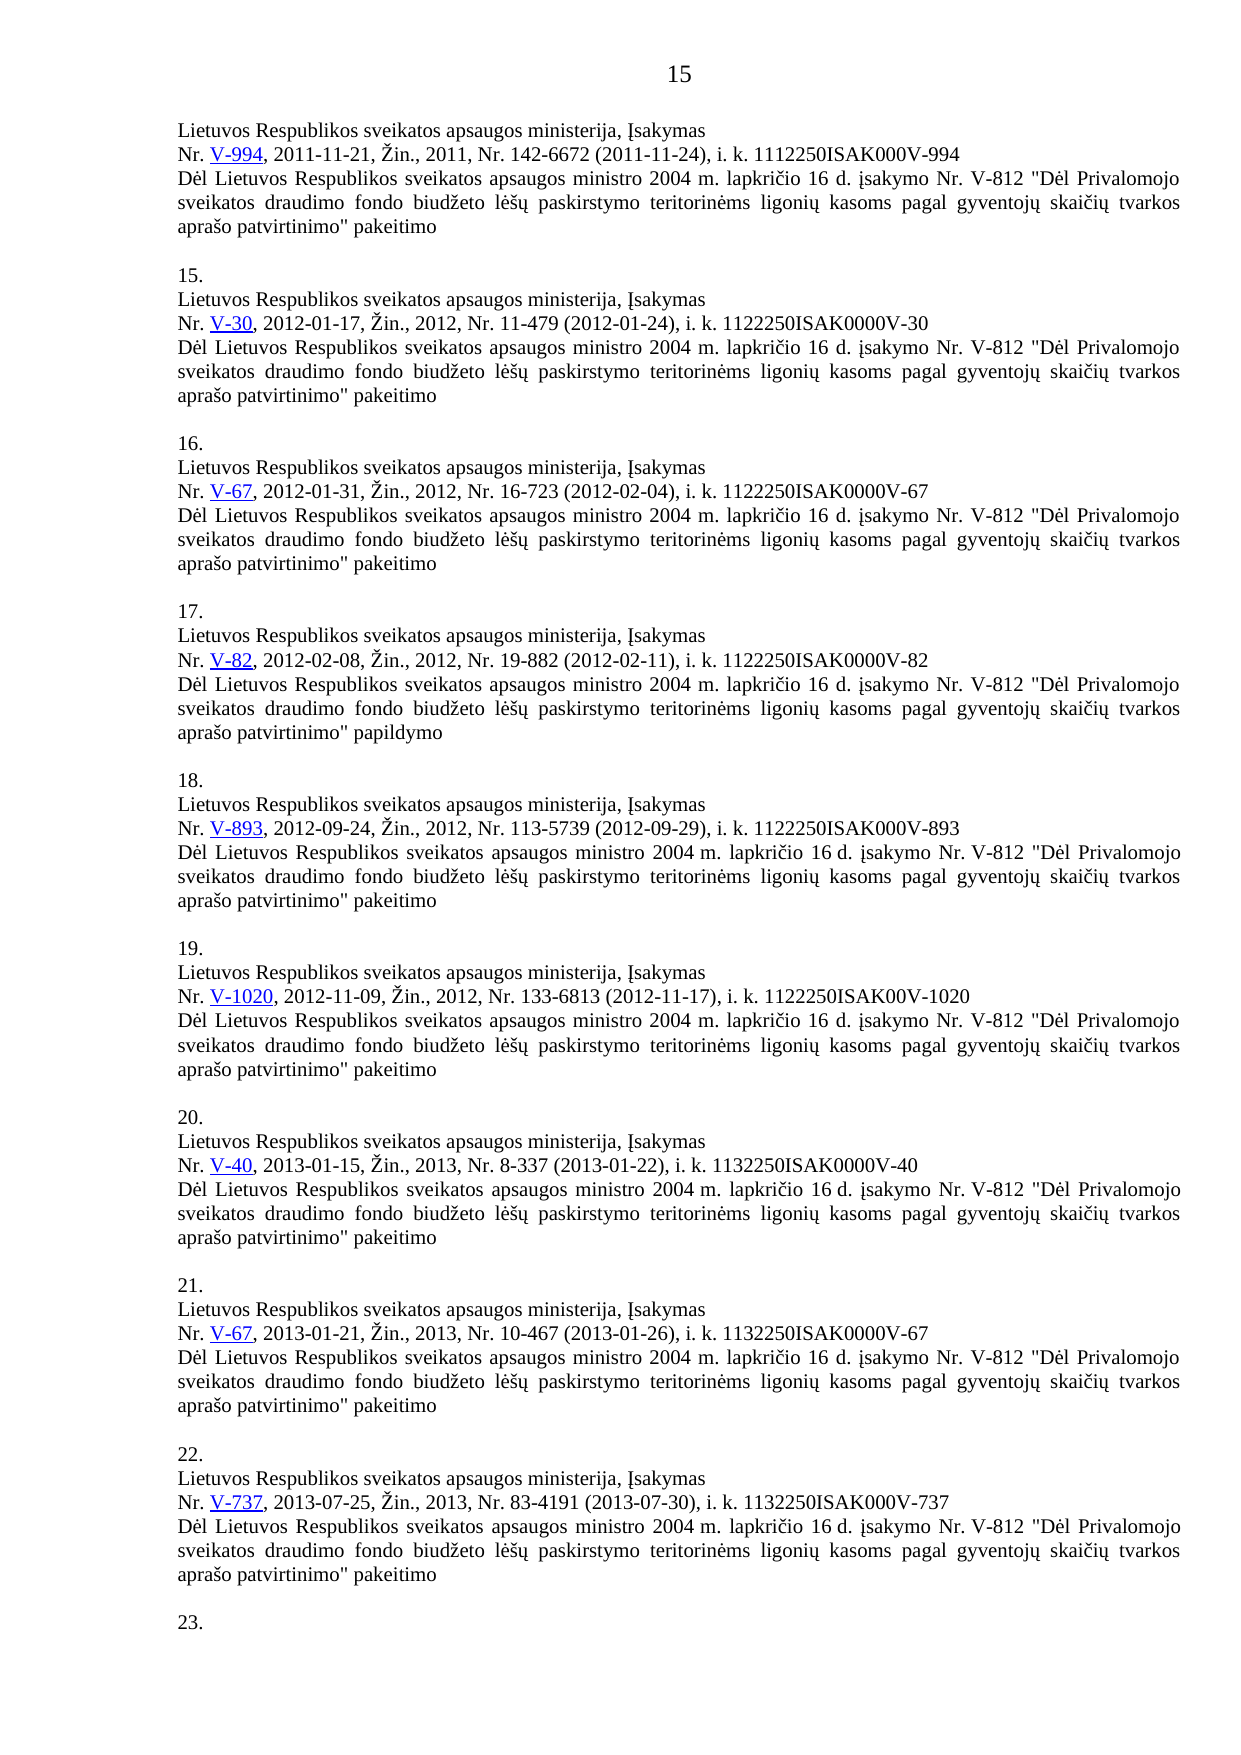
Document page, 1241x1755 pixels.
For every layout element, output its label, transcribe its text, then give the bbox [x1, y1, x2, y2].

text 17. [177, 599, 1181, 623]
text Dėl Lietuvos Respublikos sveikatos apsaugos ministro 2004 m. lapkričio 16 d. įsakymo Nr. V-812 "Dėl Privalomojo sveikatos draudimo fondo biudžeto lėšų paskirstymo teritorinėms ligonių kasoms pagal gyventojų skaičių tvarkos aprašo patvirtinimo" pakeitimo [177, 1008, 1181, 1081]
text Lietuvos Respublikos sveikatos apsaugos ministerija, Įsakymas [177, 455, 1181, 479]
text Nr. V-67, 2013-01-21, Žin., 2013, Nr. 10-467 (2013-01-26), i. k. 1132250ISAK0000V-67 [177, 1321, 1181, 1345]
text 21. [177, 1273, 1181, 1297]
text Lietuvos Respublikos sveikatos apsaugos ministerija, Įsakymas [177, 1466, 1181, 1490]
text Dėl Lietuvos Respublikos sveikatos apsaugos ministro 2004 m. lapkričio 16 d. įsakymo Nr. V-812 "Dėl Privalomojo sveikatos draudimo fondo biudžeto lėšų paskirstymo teritorinėms ligonių kasoms pagal gyventojų skaičių tvarkos aprašo patvirtinimo" pakeitimo [177, 335, 1181, 407]
text Nr. V-82, 2012-02-08, Žin., 2012, Nr. 19-882 (2012-02-11), i. k. 1122250ISAK0000V-82 [177, 647, 1181, 672]
text 23. [177, 1610, 1181, 1634]
text Dėl Lietuvos Respublikos sveikatos apsaugos ministro 2004 m. lapkričio 16 d. įsakymo Nr. V-812 "Dėl Privalomojo sveikatos draudimo fondo biudžeto lėšų paskirstymo teritorinėms ligonių kasoms pagal gyventojų skaičių tvarkos aprašo patvirtinimo" pakeitimo [177, 1514, 1181, 1586]
text Nr. V-67, 2012-01-31, Žin., 2012, Nr. 16-723 (2012-02-04), i. k. 1122250ISAK0000V-67 [177, 479, 1181, 503]
text Dėl Lietuvos Respublikos sveikatos apsaugos ministro 2004 m. lapkričio 16 d. įsakymo Nr. V-812 "Dėl Privalomojo sveikatos draudimo fondo biudžeto lėšų paskirstymo teritorinėms ligonių kasoms pagal gyventojų skaičių tvarkos aprašo patvirtinimo" pakeitimo [177, 1177, 1181, 1249]
text Lietuvos Respublikos sveikatos apsaugos ministerija, Įsakymas [177, 1129, 1181, 1153]
text Dėl Lietuvos Respublikos sveikatos apsaugos ministro 2004 m. lapkričio 16 d. įsakymo Nr. V-812 "Dėl Privalomojo sveikatos draudimo fondo biudžeto lėšų paskirstymo teritorinėms ligonių kasoms pagal gyventojų skaičių tvarkos aprašo patvirtinimo" pakeitimo [177, 166, 1181, 238]
text Nr. V-1020, 2012-11-09, Žin., 2012, Nr. 133-6813 (2012-11-17), i. k. 1122250ISAK00V-1020 [177, 984, 1181, 1008]
text Dėl Lietuvos Respublikos sveikatos apsaugos ministro 2004 m. lapkričio 16 d. įsakymo Nr. V-812 "Dėl Privalomojo sveikatos draudimo fondo biudžeto lėšų paskirstymo teritorinėms ligonių kasoms pagal gyventojų skaičių tvarkos aprašo patvirtinimo" papildymo [177, 672, 1181, 744]
text 16. [177, 431, 1181, 455]
text Lietuvos Respublikos sveikatos apsaugos ministerija, Įsakymas [177, 792, 1181, 816]
text Lietuvos Respublikos sveikatos apsaugos ministerija, Įsakymas [177, 287, 1181, 311]
text Nr. V-30, 2012-01-17, Žin., 2012, Nr. 11-479 (2012-01-24), i. k. 1122250ISAK0000V-30 [177, 311, 1181, 335]
text Dėl Lietuvos Respublikos sveikatos apsaugos ministro 2004 m. lapkričio 16 d. įsakymo Nr. V-812 "Dėl Privalomojo sveikatos draudimo fondo biudžeto lėšų paskirstymo teritorinėms ligonių kasoms pagal gyventojų skaičių tvarkos aprašo patvirtinimo" pakeitimo [177, 840, 1181, 912]
text Nr. V-994, 2011-11-21, Žin., 2011, Nr. 142-6672 (2011-11-24), i. k. 1112250ISAK000V-994 [177, 142, 1181, 166]
text Lietuvos Respublikos sveikatos apsaugos ministerija, Įsakymas [177, 118, 1181, 142]
text Nr. V-40, 2013-01-15, Žin., 2013, Nr. 8-337 (2013-01-22), i. k. 1132250ISAK0000V-40 [177, 1153, 1181, 1177]
text Nr. V-737, 2013-07-25, Žin., 2013, Nr. 83-4191 (2013-07-30), i. k. 1132250ISAK000V-737 [177, 1490, 1181, 1514]
text Lietuvos Respublikos sveikatos apsaugos ministerija, Įsakymas [177, 960, 1181, 984]
text Nr. V-893, 2012-09-24, Žin., 2012, Nr. 113-5739 (2012-09-29), i. k. 1122250ISAK000V-893 [177, 816, 1181, 840]
text 18. [177, 768, 1181, 792]
text 20. [177, 1105, 1181, 1129]
text Dėl Lietuvos Respublikos sveikatos apsaugos ministro 2004 m. lapkričio 16 d. įsakymo Nr. V-812 "Dėl Privalomojo sveikatos draudimo fondo biudžeto lėšų paskirstymo teritorinėms ligonių kasoms pagal gyventojų skaičių tvarkos aprašo patvirtinimo" pakeitimo [177, 503, 1181, 575]
text 15. [177, 262, 1181, 287]
text Lietuvos Respublikos sveikatos apsaugos ministerija, Įsakymas [177, 1297, 1181, 1321]
text Lietuvos Respublikos sveikatos apsaugos ministerija, Įsakymas [177, 623, 1181, 647]
text 19. [177, 936, 1181, 960]
text 22. [177, 1442, 1181, 1466]
text Dėl Lietuvos Respublikos sveikatos apsaugos ministro 2004 m. lapkričio 16 d. įsakymo Nr. V-812 "Dėl Privalomojo sveikatos draudimo fondo biudžeto lėšų paskirstymo teritorinėms ligonių kasoms pagal gyventojų skaičių tvarkos aprašo patvirtinimo" pakeitimo [177, 1345, 1181, 1417]
